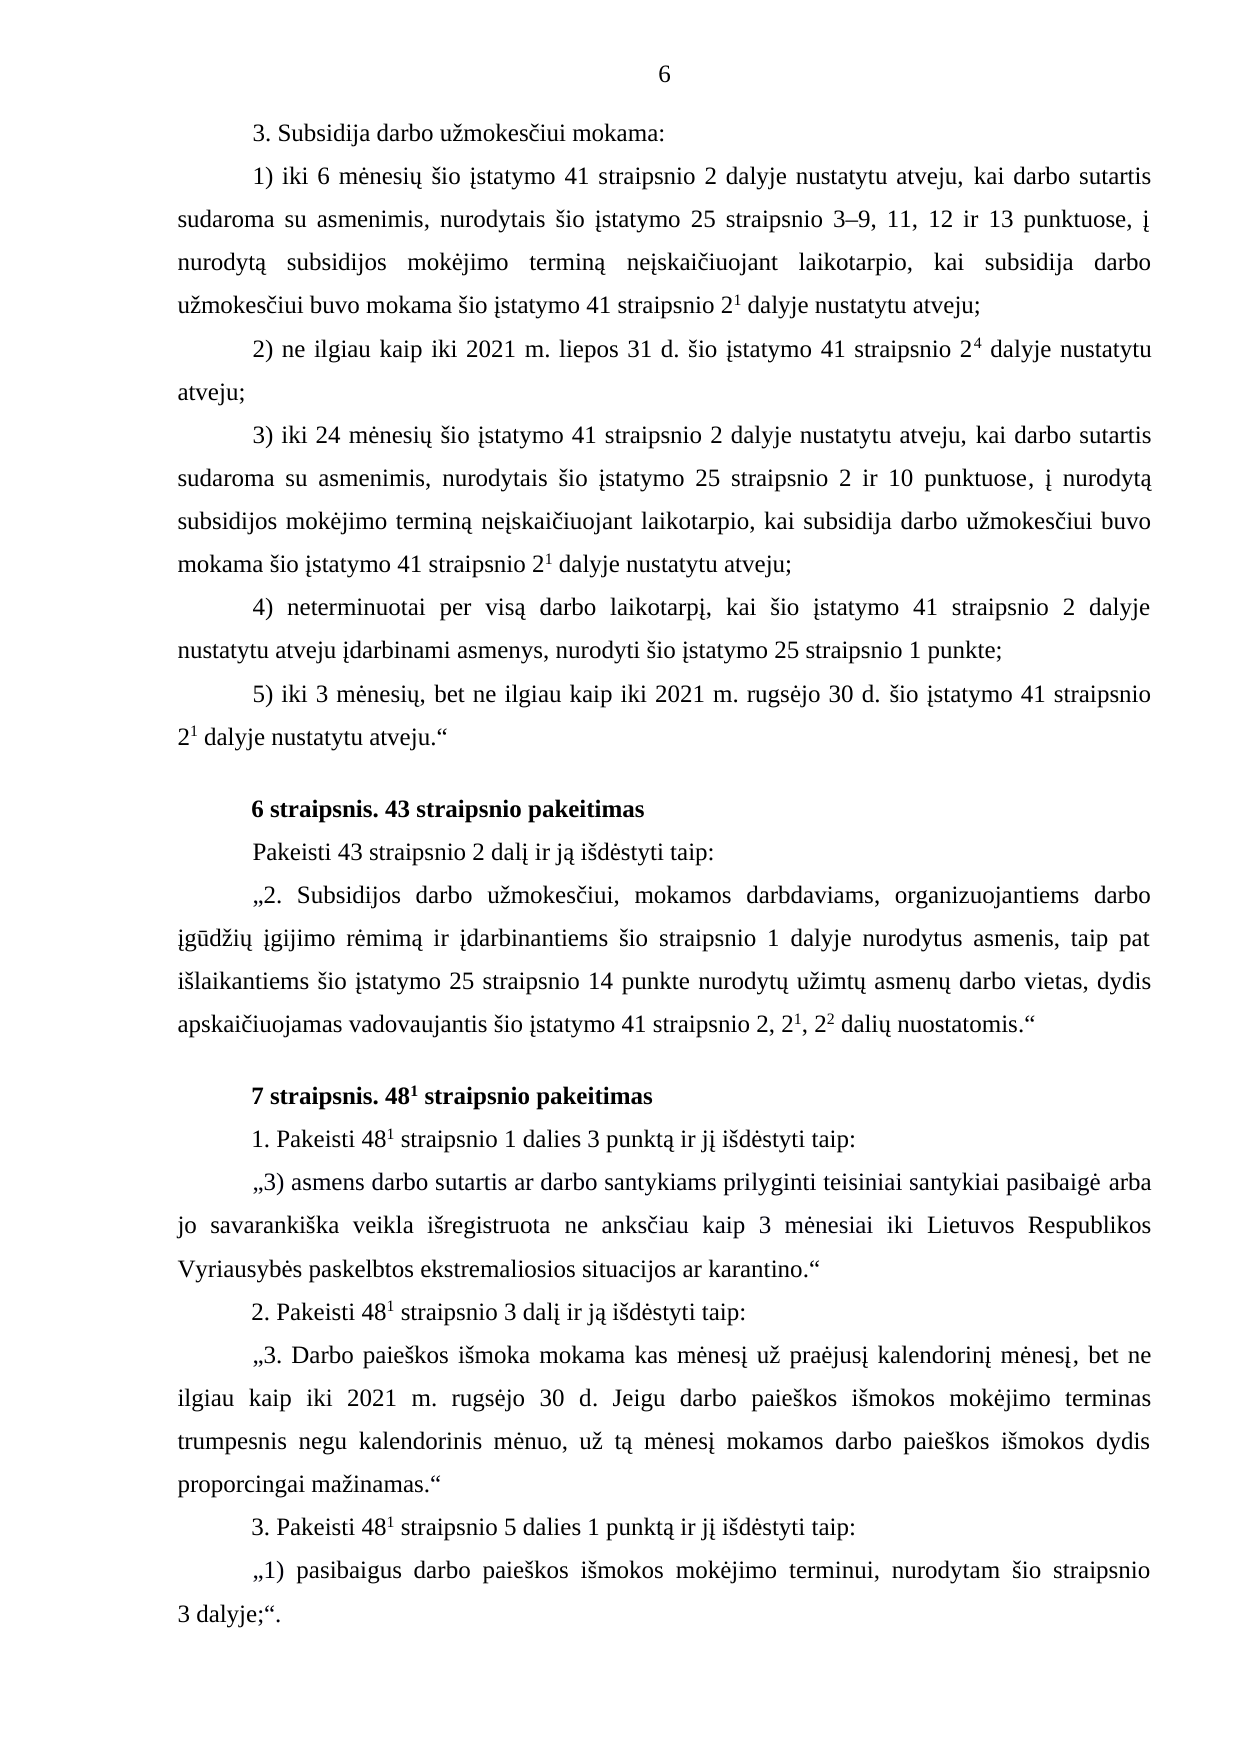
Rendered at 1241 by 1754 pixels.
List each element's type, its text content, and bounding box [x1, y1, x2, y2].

text 4) neterminuotai per visą darbo laikotarpį, kai šio įstatymo 41 straipsnio 2 dalyje nustatytu atveju įdarbinami asmenys, nurodyti šio įstatymo 25 straipsnio 1 punkte; [177, 592, 1152, 664]
text „3. Darbo paieškos išmoka mokama kas mėnesį už praėjusį kalendorinį mėnesį, bet ne ilgiau kaip iki 2021 m. rugsėjo 30 d. Jeigu darbo paieškos išmokos mokėjimo terminas trumpesnis negu kalendorinis mėnuo, už tą mėnesį mokamos darbo paieškos išmokos dydis proporcingai mažinamas.“ [177, 1340, 1152, 1498]
text „1) pasibaigus darbo paieškos išmokos mokėjimo terminui, nurodytam šio straipsnio 3 dalyje;“. [177, 1556, 1152, 1627]
text 3. Subsidija darbo užmokesčiui mokama: [177, 118, 1152, 147]
text Pakeisti 43 straipsnio 2 dalį ir ją išdėstyti taip: [177, 837, 1152, 866]
text 3) iki 24 mėnesių šio įstatymo 41 straipsnio 2 dalyje nustatytu atveju, kai darbo sutartis sudaroma su asmenimis, nurodytais šio įstatymo 25 straipsnio 2 ir 10 punktuose, į nurodytą subsidijos mokėjimo terminą neįskaičiuojant laikotarpio, kai subsidija darbo užmokesčiui buvo mokama šio įstatymo 41 straipsnio 21 dalyje nustatytu atveju; [177, 420, 1152, 578]
text 1) iki 6 mėnesių šio įstatymo 41 straipsnio 2 dalyje nustatytu atveju, kai darbo sutartis sudaroma su asmenimis, nurodytais šio įstatymo 25 straipsnio 3–9, 11, 12 ir 13 punktuose, į nurodytą subsidijos mokėjimo terminą neįskaičiuojant laikotarpio, kai subsidija darbo užmokesčiui buvo mokama šio įstatymo 41 straipsnio 21 dalyje nustatytu atveju; [177, 161, 1152, 319]
text 2) ne ilgiau kaip iki 2021 m. liepos 31 d. šio įstatymo 41 straipsnio 24 dalyje nustatytu atveju; [177, 334, 1152, 406]
text 3. Pakeisti 481 straipsnio 5 dalies 1 punktą ir jį išdėstyti taip: [177, 1512, 1152, 1541]
text „2. Subsidijos darbo užmokesčiui, mokamos darbdaviams, organizuojantiems darbo įgūdžių įgijimo rėmimą ir įdarbinantiems šio straipsnio 1 dalyje nurodytus asmenis, taip pat išlaikantiems šio įstatymo 25 straipsnio 14 punkte nurodytų užimtų asmenų darbo vietas, dydis apskaičiuojamas vadovaujantis šio įstatymo 41 straipsnio 2, 21, 22 dalių nuostatomis.“ [177, 880, 1152, 1038]
text 6 straipsnis. 43 straipsnio pakeitimas [177, 794, 1152, 822]
text 5) iki 3 mėnesių, bet ne ilgiau kaip iki 2021 m. rugsėjo 30 d. šio įstatymo 41 straipsnio 21 dalyje nustatytu atveju.“ [177, 679, 1152, 751]
text 1. Pakeisti 481 straipsnio 1 dalies 3 punktą ir jį išdėstyti taip: [177, 1124, 1152, 1153]
text 7 straipsnis. 481 straipsnio pakeitimas [177, 1081, 1152, 1110]
text 2. Pakeisti 481 straipsnio 3 dalį ir ją išdėstyti taip: [177, 1297, 1152, 1326]
text „3) asmens darbo sutartis ar darbo santykiams prilyginti teisiniai santykiai pasibaigė arba jo savarankiška veikla išregistruota ne anksčiau kaip 3 mėnesiai iki Lietuvos Respublikos Vyriausybės paskelbtos ekstremaliosios situacijos ar karantino.“ [177, 1167, 1152, 1282]
